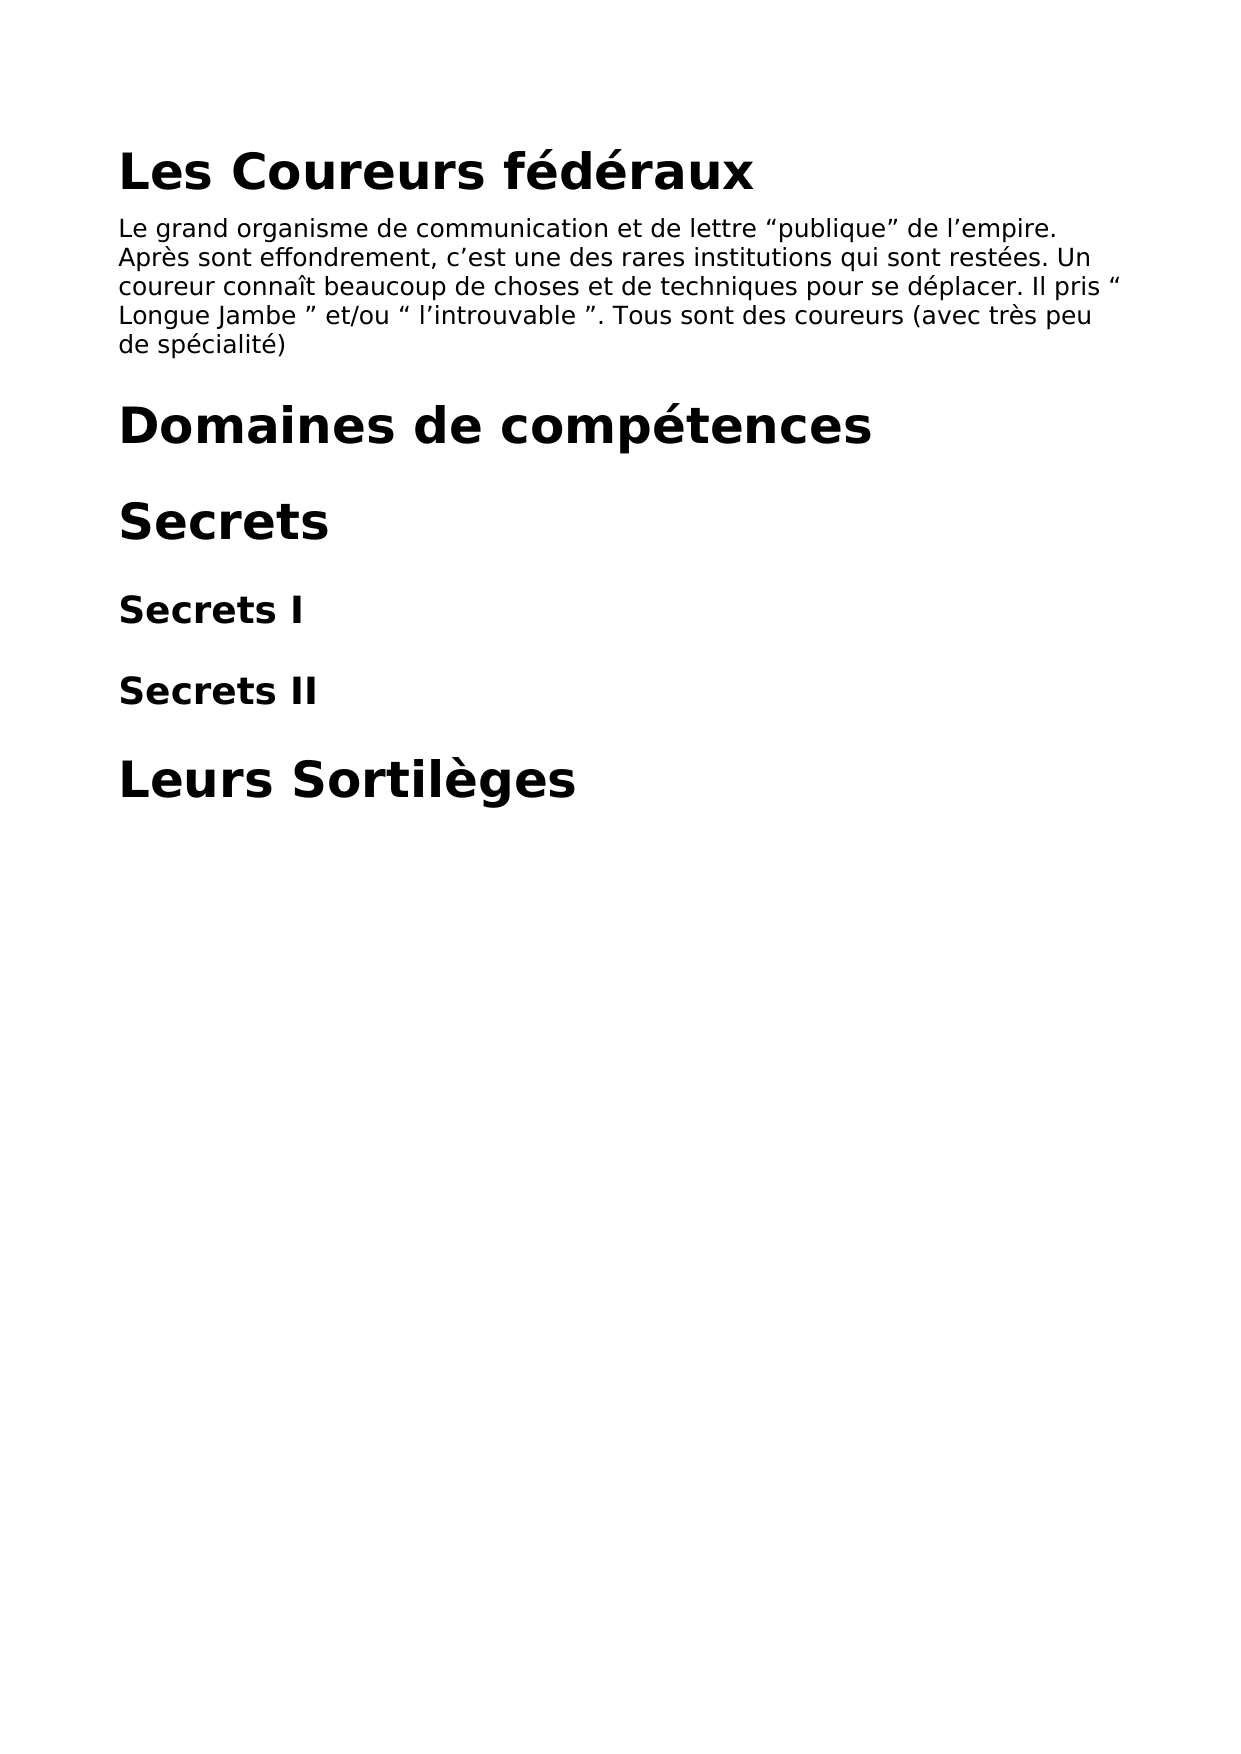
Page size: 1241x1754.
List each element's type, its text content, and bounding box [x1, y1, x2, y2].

subtitle Les Coureurs fédéraux [118, 143, 1122, 201]
subtitle Secrets [118, 493, 1122, 551]
subtitle Leurs Sortilèges [118, 751, 1122, 809]
subtitle Domaines de compétences [118, 397, 1122, 455]
subtitle Secrets I [118, 589, 1122, 632]
text Le grand organisme de communication et de lettre “publique” de l’empire. Après sont effondrement, c’est une des rares institutions qui sont restées. Un coureur connaît beaucoup de choses et de techniques pour se déplacer. Il pris “ Longue Jambe ” et/ou “ l’introuvable ”. Tous sont des coureurs (avec très peu de spécialité) [118, 214, 1122, 360]
subtitle Secrets II [118, 670, 1122, 713]
